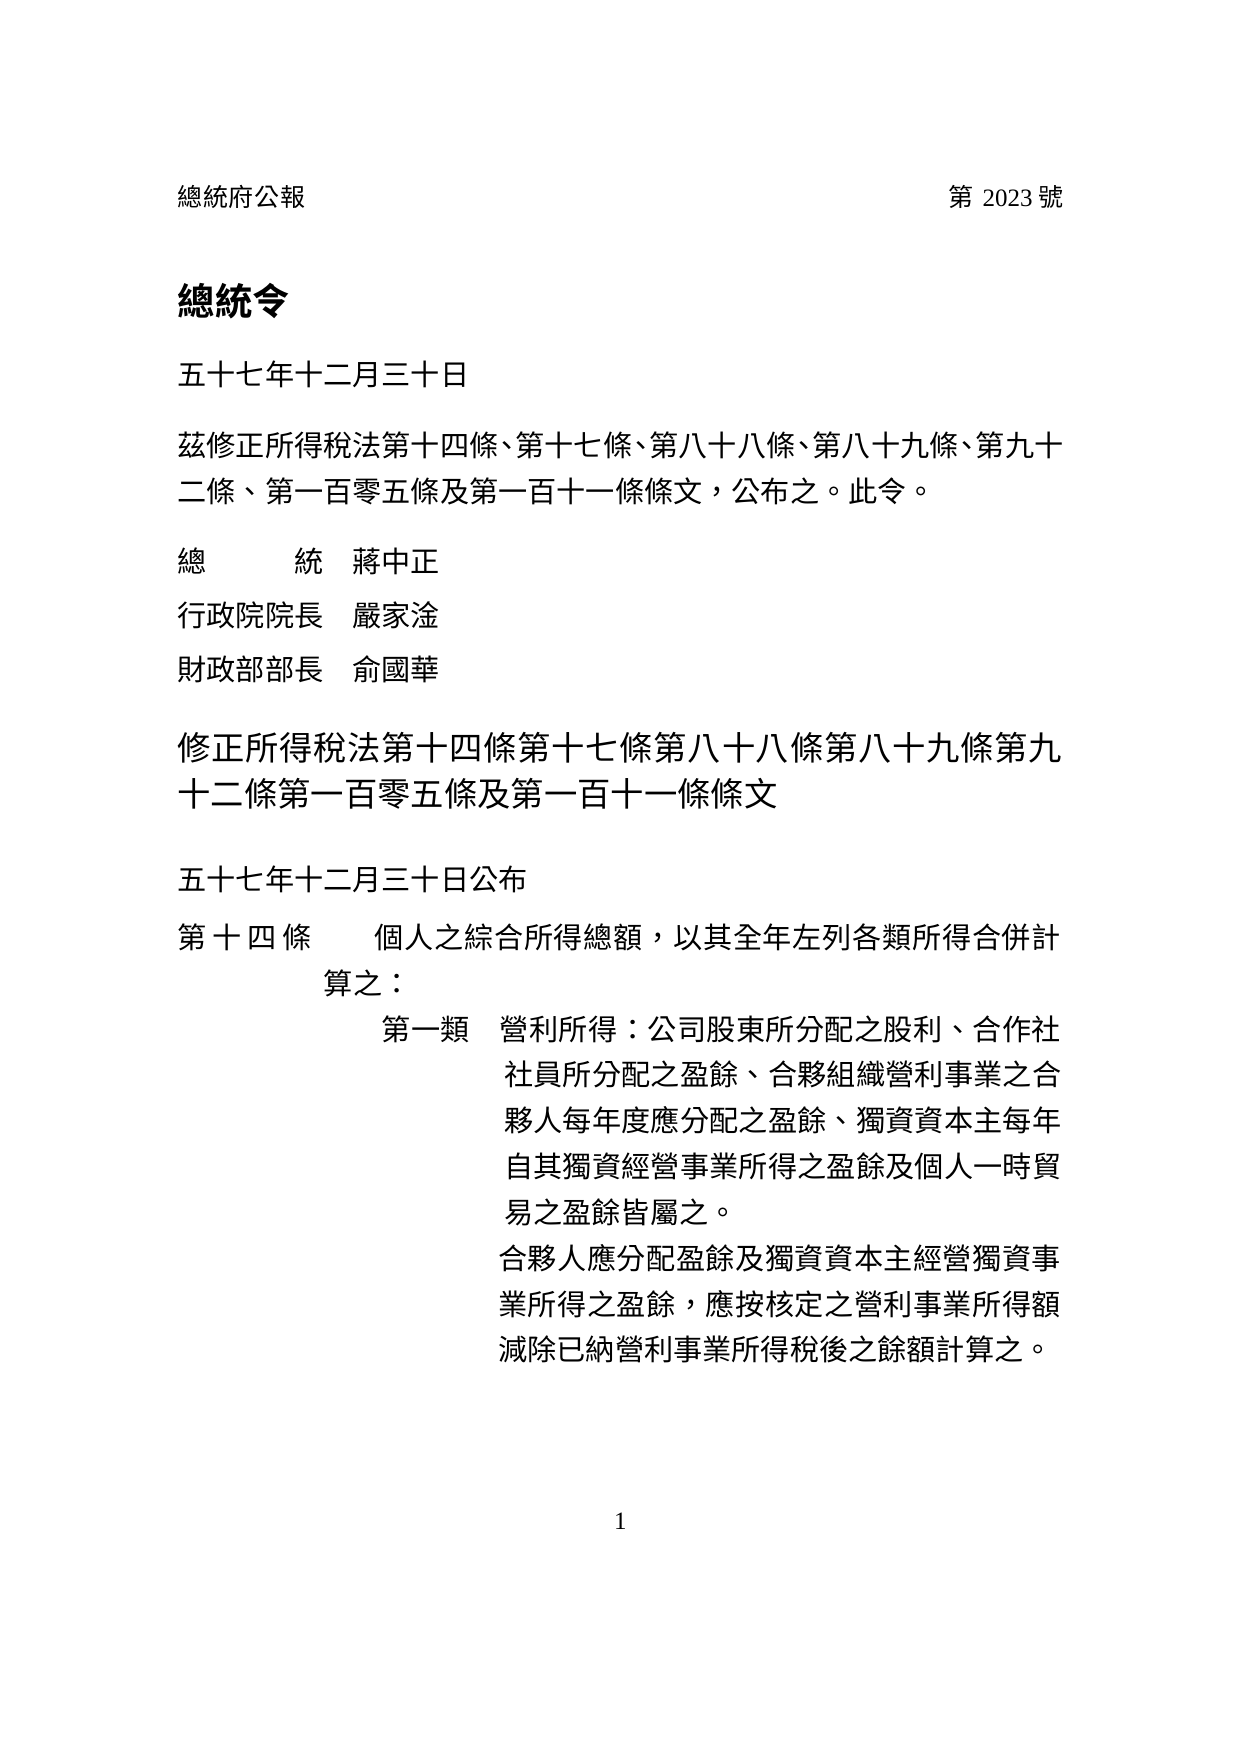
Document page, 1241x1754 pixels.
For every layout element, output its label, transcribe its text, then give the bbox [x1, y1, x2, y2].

text 第十四條 個人之綜合所得總額，以其全年左列各類所得合併計算之： [177, 912, 1063, 1003]
text 第一類 營利所得：公司股東所分配之股利、合作社社員所分配之盈餘、合夥組織營利事業之合夥人每年度應分配之盈餘、獨資資本主每年自其獨資經營事業所得之盈餘及個人一時貿易之盈餘皆屬之。 [381, 1003, 1063, 1232]
text 五十七年十二月三十日公布 [177, 853, 1063, 899]
text 合夥人應分配盈餘及獨資資本主經營獨資事業所得之盈餘，應按核定之營利事業所得額減除已納營利事業所得稅後之餘額計算之。 [498, 1232, 1063, 1370]
text 總 統 蔣中正 [177, 549, 1063, 578]
text 總統令 [177, 278, 1063, 324]
text 五十七年十二月三十日 [177, 349, 1063, 395]
text 行政院院長 嚴家淦 [177, 603, 1063, 632]
text 修正所得稅法第十四條第十七條第八十八條第八十九條第九十二條第一百零五條及第一百十一條條文 [177, 724, 1063, 816]
text 茲修正所得稅法第十四條、第十七條、第八十八條、第八十九條、第九十二條、第一百零五條及第一百十一條條文，公布之。此令。 [177, 420, 1063, 512]
text 財政部部長 俞國華 [177, 657, 1063, 687]
